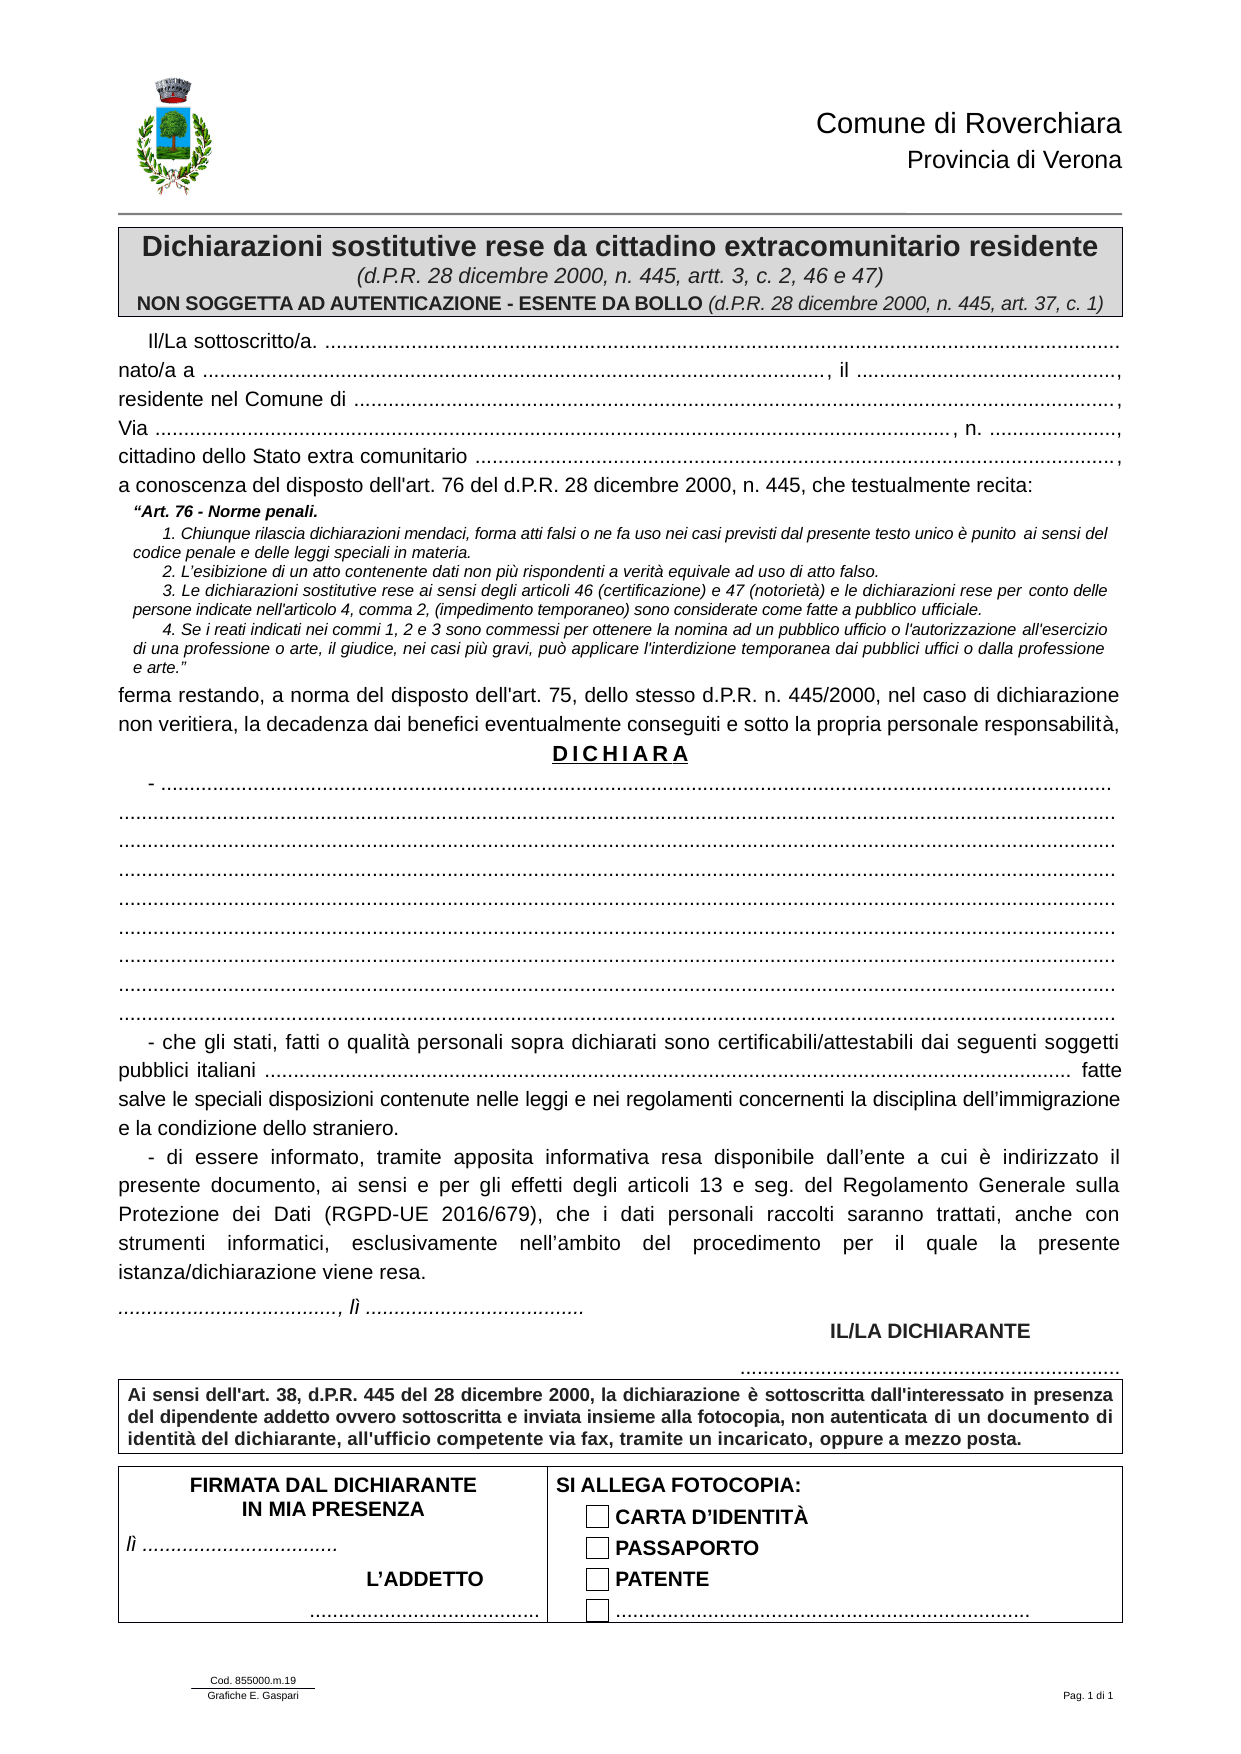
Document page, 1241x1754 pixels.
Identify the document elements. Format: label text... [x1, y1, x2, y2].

text ......................................, lì ...................................... [118, 1294, 1122, 1318]
text Il/La sottoscritto/a. .......................................................................................................................................... nato/a a ............................................................................................................, il ............................................., residente nel Comune di ...................................................................................................................................., Via .........................................................................................................................................., n. ......................, cittadino dello Stato extra comunitario ..............................................................................................................., a conoscenza del disposto dell'art. 76 del d.P.R. 28 dicembre 2000, n. 445, che testualmente recita: [118, 329, 1122, 497]
text ............................................................................................................................................................................. [118, 857, 1122, 881]
text - ..................................................................................................................................................................... [118, 771, 1122, 795]
table_header SI ALLEGA FOTOCOPIA: CARTA D’IDENTITÀ PASSAPORTO PATENTE ........................................................................ [548, 1467, 1122, 1622]
text “Art. 76 - Norme penali. [133, 502, 1107, 521]
text Provincia di Verona [224, 145, 1122, 174]
table_header Dichiarazioni sostitutive rese da cittadino extracomunitario residente (d.P.R. 28 dicembre 2000, n. 445, artt. 3, c. 2, 46 e 47) NON SOGGETTA AD AUTENTICAZIONE - ESENTE DA BOLLO (d.P.R. 28 dicembre 2000, n. 445, art. 37, c. 1) [119, 228, 1122, 316]
text Comune di Roverchiara [224, 106, 1122, 140]
text ............................................................................................................................................................................. [118, 886, 1122, 910]
picture [122, 76, 224, 207]
text 2. L’esibizione di un atto contenente dati non più rispondenti a verità equivale ad uso di atto falso. [133, 562, 1107, 581]
text .................................................................. [738, 1355, 1122, 1379]
text ............................................................................................................................................................................. [118, 828, 1122, 852]
text DICHIARA [118, 741, 1122, 766]
text IL/LA DICHIARANTE [738, 1318, 1122, 1342]
text ............................................................................................................................................................................. [118, 943, 1122, 967]
text ............................................................................................................................................................................. [118, 1001, 1122, 1025]
table_header FIRMATA DAL DICHIARANTE IN MIA PRESENZA lì .................................. L’ADDETTO ........................................ [119, 1467, 547, 1622]
text - di essere informato, tramite apposita informativa resa disponibile dall’ente a cui è indirizzato il presente documento, ai sensi e per gli effetti degli articoli 13 e seg. del Regolamento Generale sulla Protezione dei Dati (RGPD-UE 2016/679), che i dati personali raccolti saranno trattati, anche con strumenti informatici, esclusivamente nell’ambito del procedimento per il quale la presente istanza/dichiarazione viene resa. [118, 1144, 1122, 1283]
text 4. Se i reati indicati nei commi 1, 2 e 3 sono commessi per ottenere la nomina ad un pubblico ufficio o l'autorizzazione all'esercizio di una professione o arte, il giudice, nei casi più gravi, può applicare l'interdizione temporanea dai pubblici uffici o dalla professione e arte.” [133, 619, 1107, 677]
text ferma restando, a norma del disposto dell'art. 75, dello stesso d.P.R. n. 445/2000, nel caso di dichiarazione non veritiera, la decadenza dai benefici eventualmente conseguiti e sotto la propria personale responsabilità, [118, 683, 1122, 736]
table_header Ai sensi dell'art. 38, d.P.R. 445 del 28 dicembre 2000, la dichiarazione è sottoscritta dall'interessato in presenza del dipendente addetto ovvero sottoscritta e inviata insieme alla fotocopia, non autenticata di un documento di identità del dichiarante, all'ufficio competente via fax, tramite un incaricato, oppure a mezzo posta. [119, 1380, 1122, 1453]
text - che gli stati, fatti o qualità personali sopra dichiarati sono certificabili/attestabili dai seguenti soggetti pubblici italiani ............................................................................................................................................ fatte salve le speciali disposizioni contenute nelle leggi e nei regolamenti concernenti la disciplina dell’immigrazione e la condizione dello straniero. [118, 1029, 1122, 1140]
text ............................................................................................................................................................................. [118, 799, 1122, 823]
text ............................................................................................................................................................................. [118, 972, 1122, 996]
text 3. Le dichiarazioni sostitutive rese ai sensi degli articoli 46 (certificazione) e 47 (notorietà) e le dichiarazioni rese per conto delle persone indicate nell'articolo 4, comma 2, (impedimento temporaneo) sono considerate come fatte a pubblico ufficiale. [133, 581, 1107, 619]
text ............................................................................................................................................................................. [118, 914, 1122, 938]
text 1. Chiunque rilascia dichiarazioni mendaci, forma atti falsi o ne fa uso nei casi previsti dal presente testo unico è punito ai sensi del codice penale e delle leggi speciali in materia. [133, 523, 1107, 562]
